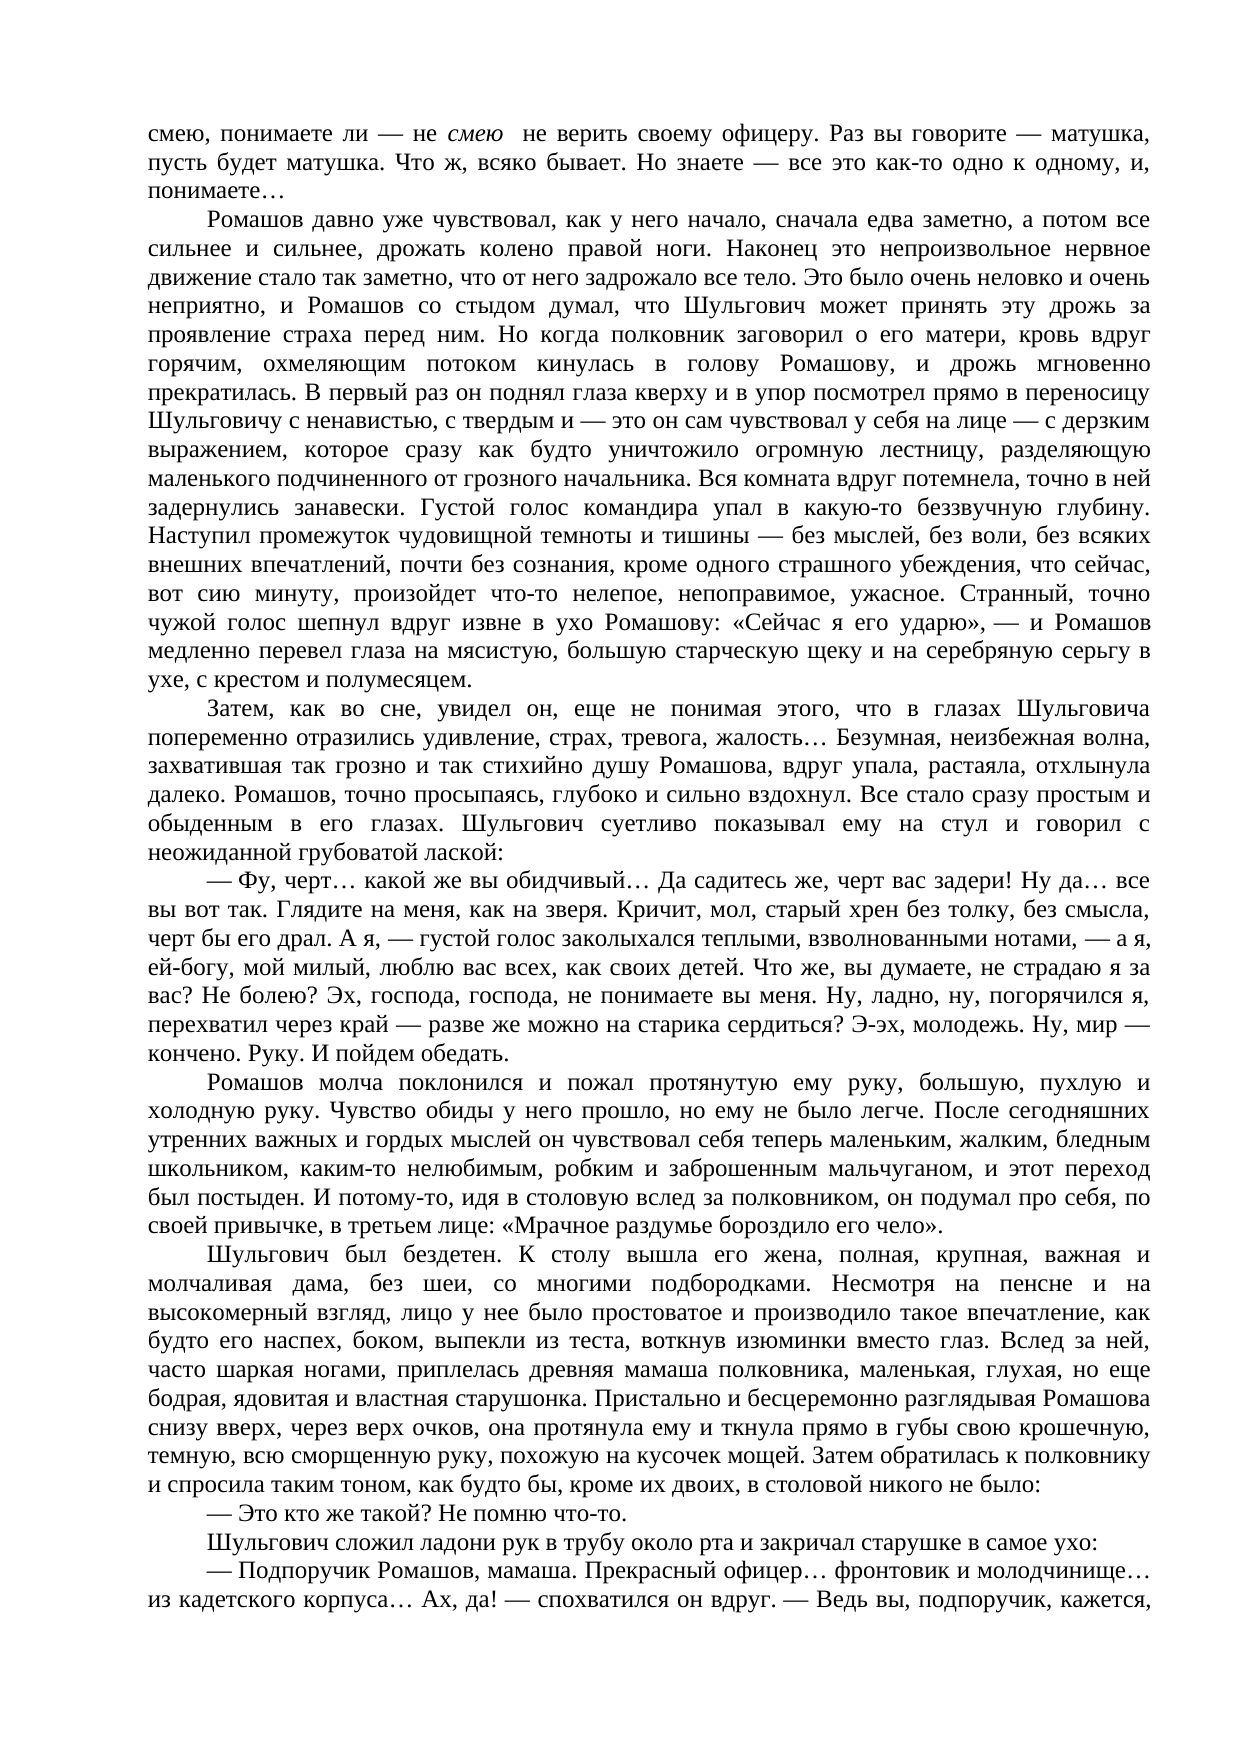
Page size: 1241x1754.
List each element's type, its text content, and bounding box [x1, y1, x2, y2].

text смею, понимаете ли — не смею не верить своему офицеру. Раз вы говорите — матушка, пусть будет матушка. Что ж, всяко бывает. Но знаете — все это как-то одно к одному, и, понимаете… [148, 118, 1152, 204]
text Ромашов молча поклонился и пожал протянутую ему руку, большую, пухлую и холодную руку. Чувство обиды у него прошло, но ему не было легче. После сегодняшних утренних важных и гордых мыслей он чувствовал себя теперь маленьким, жалким, бледным школьником, каким-то нелюбимым, робким и заброшенным мальчуганом, и этот переход был постыден. И потому-то, идя в столовую вслед за полковником, он подумал про себя, по своей привычке, в третьем лице: «Мрачное раздумье бороздило его чело». [148, 1067, 1152, 1239]
text — Подпоручик Ромашов, мамаша. Прекрасный офицер… фронтовик и молодчинище… из кадетского корпуса… Ах, да! — спохватился он вдруг. — Ведь вы, подпоручик, кажется, [148, 1556, 1152, 1613]
text Шульгович был бездетен. К столу вышла его жена, полная, крупная, важная и молчаливая дама, без шеи, со многими подбородками. Несмотря на пенсне и на высокомерный взгляд, лицо у нее было простоватое и производило такое впечатление, как будто его наспех, боком, выпекли из теста, воткнув изюминки вместо глаз. Вслед за ней, часто шаркая ногами, приплелась древняя мамаша полковника, маленькая, глухая, но еще бодрая, ядовитая и властная старушонка. Пристально и бесцеремонно разглядывая Ромашова снизу вверх, через верх очков, она протянула ему и ткнула прямо в губы свою крошечную, темную, всю сморщенную руку, похожую на кусочек мощей. Затем обратилась к полковнику и спросила таким тоном, как будто бы, кроме их двоих, в столовой никого не было: [148, 1239, 1152, 1498]
text — Это кто же такой? Не помню что-то. [148, 1498, 1152, 1527]
text Шульгович сложил ладони рук в трубу около рта и закричал старушке в самое ухо: [148, 1527, 1152, 1556]
text Ромашов давно уже чувствовал, как у него начало, сначала едва заметно, а потом все сильнее и сильнее, дрожать колено правой ноги. Наконец это непроизвольное нервное движение стало так заметно, что от него задрожало все тело. Это было очень неловко и очень неприятно, и Ромашов со стыдом думал, что Шульгович может принять эту дрожь за проявление страха перед ним. Но когда полковник заговорил о его матери, кровь вдруг горячим, охмеляющим потоком кинулась в голову Ромашову, и дрожь мгновенно прекратилась. В первый раз он поднял глаза кверху и в упор посмотрел прямо в переносицу Шульговичу с ненавистью, с твердым и — это он сам чувствовал у себя на лице — с дерзким выражением, которое сразу как будто уничтожило огромную лестницу, разделяющую маленького подчиненного от грозного начальника. Вся комната вдруг потемнела, точно в ней задернулись занавески. Густой голос командира упал в какую-то беззвучную глубину. Наступил промежуток чудовищной темноты и тишины — без мыслей, без воли, без всяких внешних впечатлений, почти без сознания, кроме одного страшного убеждения, что сейчас, вот сию минуту, произойдет что-то нелепое, непоправимое, ужасное. Странный, точно чужой голос шепнул вдруг извне в ухо Ромашову: «Сейчас я его ударю», — и Ромашов медленно перевел глаза на мясистую, большую старческую щеку и на серебряную серьгу в ухе, с крестом и полумесяцем. [148, 204, 1152, 693]
text Затем, как во сне, увидел он, еще не понимая этого, что в глазах Шульговича попеременно отразились удивление, страх, тревога, жалость… Безумная, неизбежная волна, захватившая так грозно и так стихийно душу Ромашова, вдруг упала, растаяла, отхлынула далеко. Ромашов, точно просыпаясь, глубоко и сильно вздохнул. Все стало сразу простым и обыденным в его глазах. Шульгович суетливо показывал ему на стул и говорил с неожиданной грубоватой лаской: [148, 693, 1152, 866]
text — Фу, черт… какой же вы обидчивый… Да садитесь же, черт вас задери! Ну да… все вы вот так. Глядите на меня, как на зверя. Кричит, мол, старый хрен без толку, без смысла, черт бы его драл. А я, — густой голос заколыхался теплыми, взволнованными нотами, — а я, ей-богу, мой милый, люблю вас всех, как своих детей. Что же, вы думаете, не страдаю я за вас? Не болею? Эх, господа, господа, не понимаете вы меня. Ну, ладно, ну, погорячился я, перехватил через край — разве же можно на старика сердиться? Э-эх, молодежь. Ну, мир — кончено. Руку. И пойдем обедать. [148, 866, 1152, 1067]
